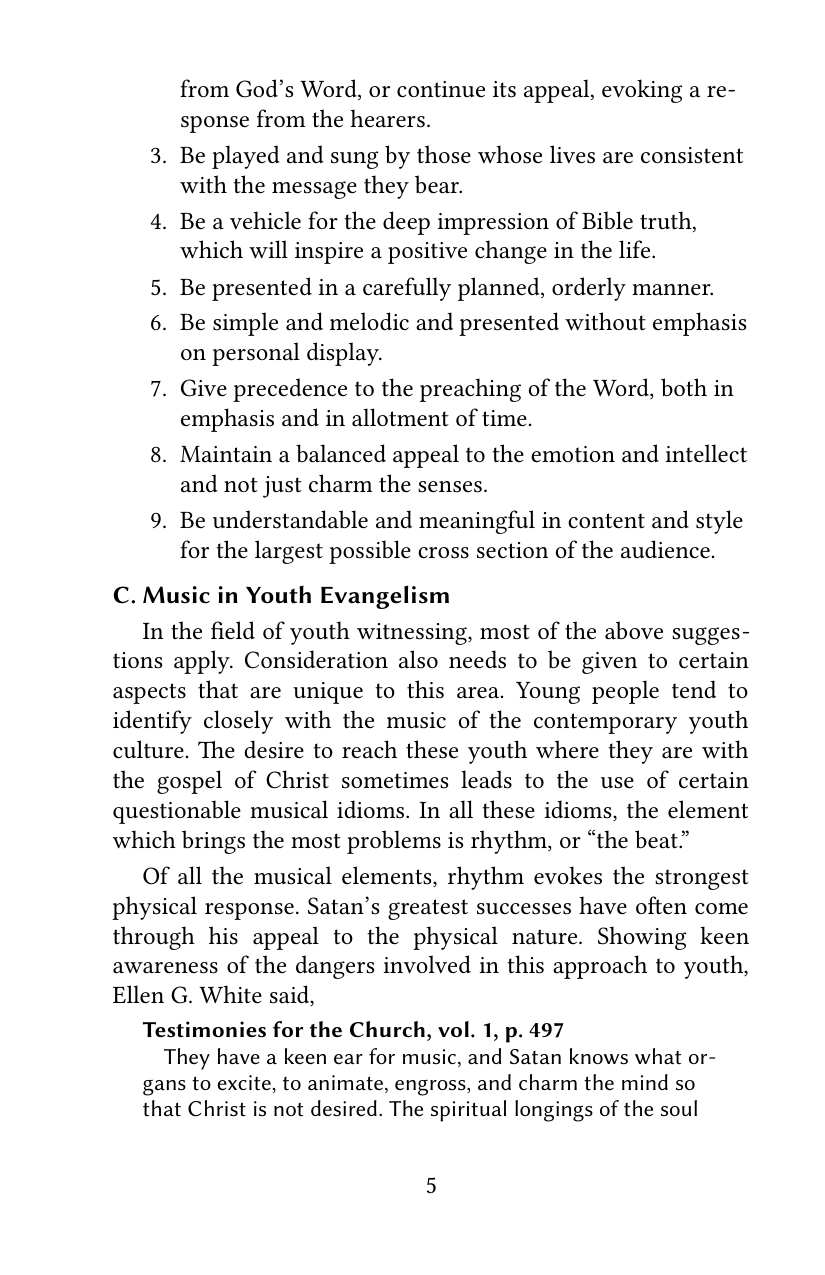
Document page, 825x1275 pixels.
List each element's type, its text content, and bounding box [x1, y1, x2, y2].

text Testimonies for the Church, vol. 1, p. 497 [142, 1017, 750, 1043]
list Be presented in a carefully planned, orderly manner. [150, 272, 750, 301]
text They have a keen ear for music, and Satan knows what or­gans to excite, to animate, engross, and charm the mind so that Christ is not desired. The spiritual longings of the soul [142, 1043, 720, 1122]
list Be played and sung by those whose lives are consistent with the message they bear. [150, 141, 750, 199]
text Of all the musical elements, rhythm evokes the strongest physical response. Satan’s greatest successes have often come through his appeal to the physical nature. Showing keen awareness of the dangers involved in this approach to youth, Ellen G. White said, [112, 862, 750, 1010]
subtitle C. Music in Youth Evangelism [112, 581, 750, 609]
list Give precedence to the preaching of the Word, both in emphasis and in allotment of time. [150, 374, 750, 433]
text In the field of youth witnessing, most of the above sugges­tions apply. Consideration also needs to be given to certain aspects that are unique to this area. Young people tend to identify closely with the music of the contemporary youth culture. The desire to reach these youth where they are with the gospel of Christ sometimes leads to the use of certain questionable musical idioms. In all these idioms, the element which brings the most problems is rhythm, or “the beat.” [112, 617, 750, 854]
list Maintain a balanced appeal to the emotion and intellect and not just charm the senses. [150, 440, 750, 498]
list Be simple and melodic and presented without emphasis on personal display. [150, 308, 750, 367]
list Be understandable and meaningful in content and style for the largest possible cross section of the audience. [150, 506, 750, 564]
list from God’s Word, or continue its appeal, evoking a re­sponse from the hearers. [150, 75, 750, 133]
list Be a vehicle for the deep impression of Bible truth, which will inspire a positive change in the life. [150, 207, 750, 265]
